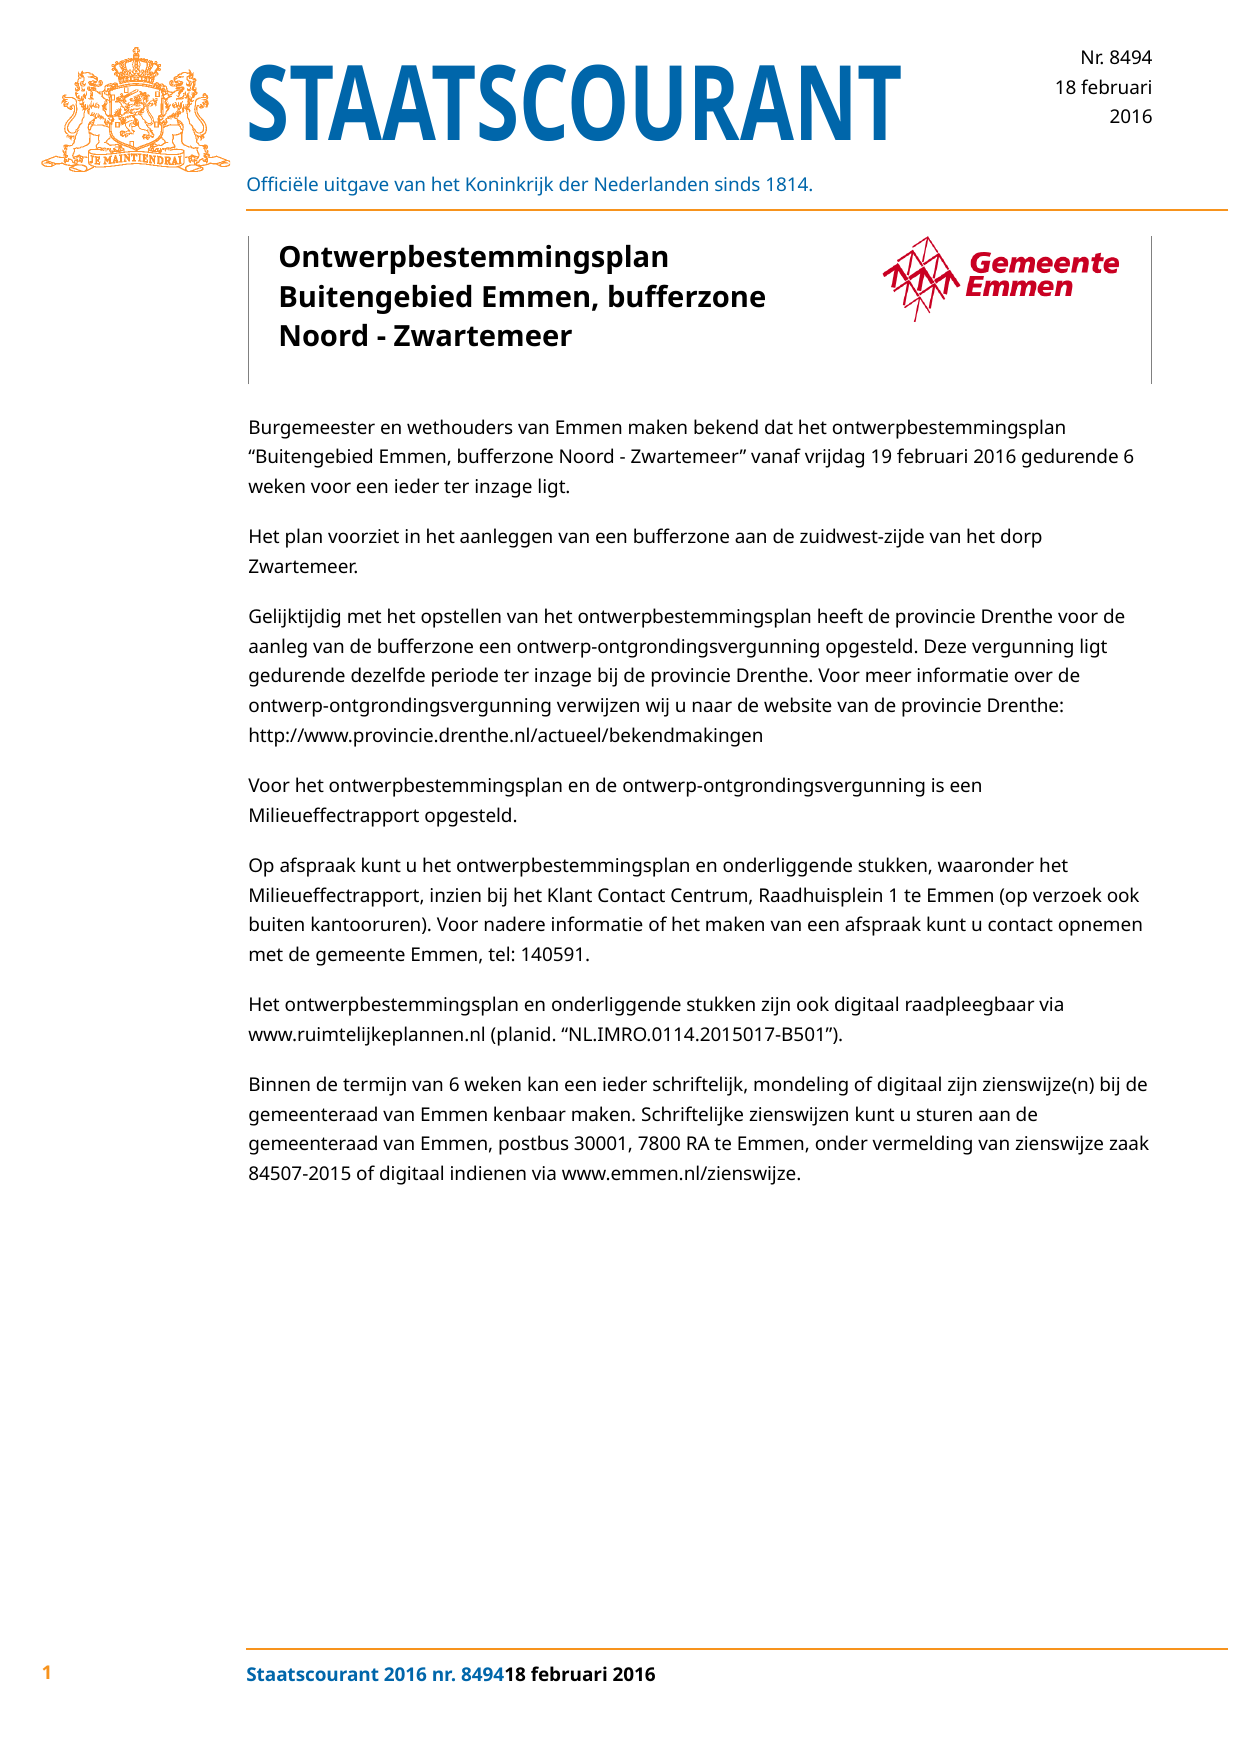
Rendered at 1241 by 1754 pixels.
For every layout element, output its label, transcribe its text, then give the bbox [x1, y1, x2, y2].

text Het ontwerpbestemmingsplan en onderliggende stukken zijn ook digitaal raadpleegbaar via www.ruimtelijkeplannen.nl (planid. “NL.IMRO.0114.2015017-B501”). [248, 991, 1152, 1047]
text Binnen de termijn van 6 weken kan een ieder schriftelijk, mondeling of digitaal zijn zienswijze(n) bij de gemeenteraad van Emmen kenbaar maken. Schriftelijke zienswijzen kunt u sturen aan de gemeenteraad van Emmen, postbus 30001, 7800 RA te Emmen, onder vermelding van zienswijze zaak 84507-2015 of digitaal indienen via www.emmen.nl/zienswijze. [248, 1071, 1152, 1186]
table_header [850, 236, 1151, 384]
table_header Ontwerpbestemmingsplan Buitengebied Emmen, bufferzone Noord - Zwartemeer [249, 236, 850, 384]
text Op afspraak kunt u het ontwerpbestemmingsplan en onderliggende stukken, waaronder het Milieueffectrapport, inzien bij het Klant Contact Centrum, Raadhuisplein 1 te Emmen (op verzoek ook buiten kantooruren). Voor nadere informatie of het maken van een afspraak kunt u contact opnemen met de gemeente Emmen, tel: 140591. [248, 852, 1152, 967]
text Burgemeester en wethouders van Emmen maken bekend dat het ontwerpbestemmingsplan “Buitengebied Emmen, bufferzone Noord - Zwartemeer” vanaf vrijdag 19 februari 2016 gedurende 6 weken voor een ieder ter inzage ligt. [248, 414, 1152, 499]
text Voor het ontwerpbestemmingsplan en de ontwerp-ontgrondingsvergunning is een Milieueffectrapport opgesteld. [248, 772, 1152, 828]
picture [41, 47, 231, 172]
picture [882, 236, 1119, 322]
text Het plan voorziet in het aanleggen van een bufferzone aan de zuidwest-zijde van het dorp Zwartemeer. [248, 523, 1152, 579]
text Gelijktijdig met het opstellen van het ontwerpbestemmingsplan heeft de provincie Drenthe voor de aanleg van de bufferzone een ontwerp-ontgrondingsvergunning opgesteld. Deze vergunning ligt gedurende dezelfde periode ter inzage bij de provincie Drenthe. Voor meer informatie over de ontwerp-ontgrondingsvergunning verwijzen wij u naar de website van de provincie Drenthe: http://www.provincie.drenthe.nl/actueel/bekendmakingen [248, 603, 1152, 748]
